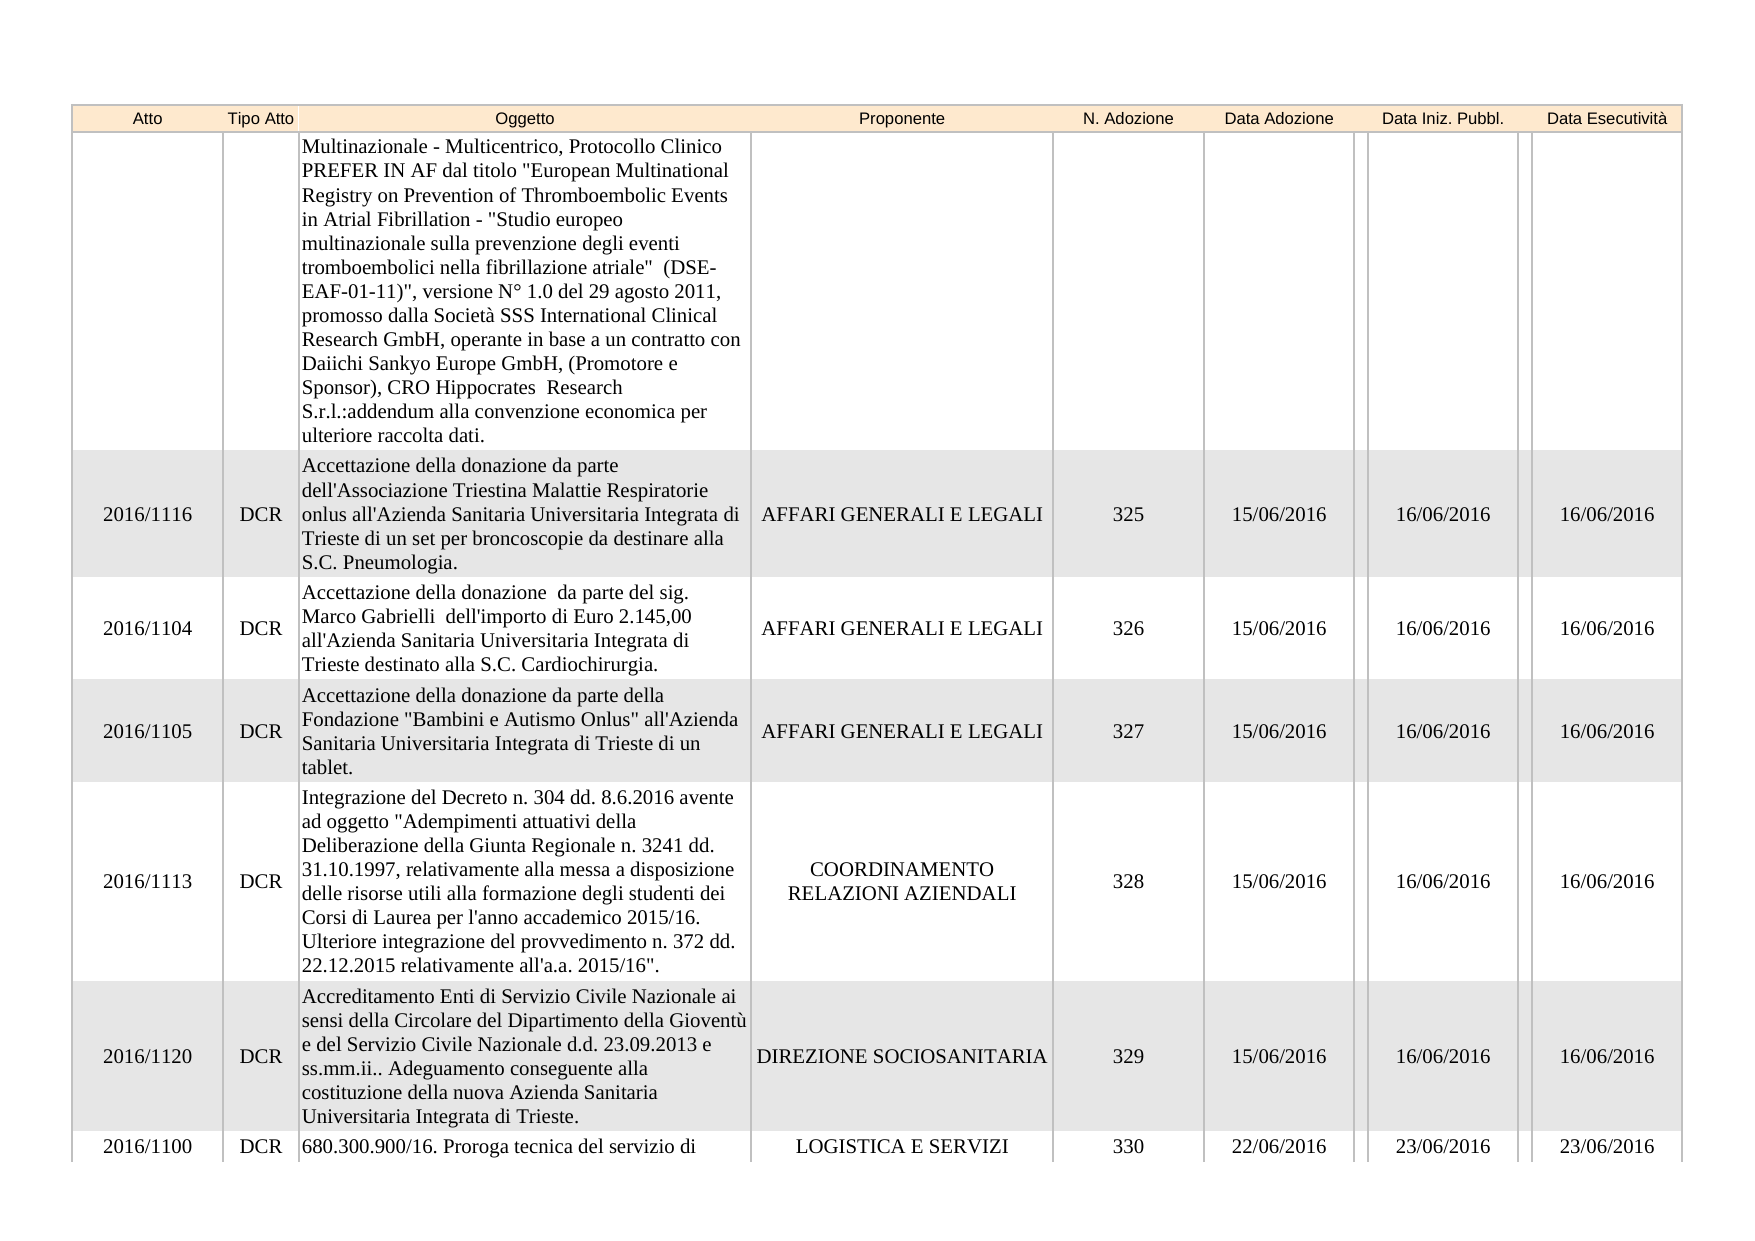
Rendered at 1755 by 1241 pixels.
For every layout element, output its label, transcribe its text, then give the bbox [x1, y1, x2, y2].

table_cell DCR [224, 679, 298, 782]
table_cell 2016/1104 [73, 577, 222, 679]
table_cell 16/06/2016 [1369, 450, 1517, 577]
table_cell 22/06/2016 [1205, 1131, 1353, 1162]
table_cell 16/06/2016 [1369, 981, 1517, 1131]
table_cell [752, 133, 1052, 450]
table_cell Accettazione della donazione da parte della Fondazione "Bambini e Autismo Onlus" all'Azienda Sanitaria Universitaria Integrata di Trieste di un tablet. [300, 679, 750, 782]
table_header Data Esecutività [1532, 106, 1681, 131]
table_cell [1519, 1131, 1531, 1162]
table_cell [1533, 133, 1681, 450]
table_cell 16/06/2016 [1369, 577, 1517, 679]
table_cell 326 [1054, 577, 1203, 679]
table_header Atto [73, 106, 223, 131]
table_cell AFFARI GENERALI E LEGALI [752, 577, 1052, 679]
table_cell 23/06/2016 [1533, 1131, 1681, 1162]
table_cell 2016/1116 [73, 450, 222, 577]
table_cell [1355, 1131, 1367, 1162]
table_cell COORDINAMENTO RELAZIONI AZIENDALI [752, 782, 1052, 981]
table_cell 2016/1100 [73, 1131, 222, 1162]
table_header Data Iniz. Pubbl. [1368, 106, 1518, 131]
table_cell 2016/1120 [73, 981, 222, 1131]
table_cell 16/06/2016 [1533, 782, 1681, 981]
table_cell [224, 133, 298, 450]
table_header Data Adozione [1204, 106, 1354, 131]
table_cell 329 [1054, 981, 1203, 1131]
table_cell AFFARI GENERALI E LEGALI [752, 450, 1052, 577]
table_cell [1519, 133, 1531, 450]
table_cell [1369, 133, 1517, 450]
table_cell AFFARI GENERALI E LEGALI [752, 679, 1052, 782]
table_cell 15/06/2016 [1205, 981, 1353, 1131]
table_cell [1519, 981, 1531, 1131]
table_cell DIREZIONE SOCIOSANITARIA [752, 981, 1052, 1131]
table_cell [73, 133, 222, 450]
table_cell 2016/1105 [73, 679, 222, 782]
table_cell Multinazionale - Multicentrico, Protocollo Clinico PREFER IN AF dal titolo "European Multinational Registry on Prevention of Thromboembolic Events in Atrial Fibrillation - "Studio europeo multinazionale sulla prevenzione degli eventi tromboembolici nella fibrillazione atriale" (DSE-EAF-01-11)", versione N° 1.0 del 29 agosto 2011, promosso dalla Società SSS International Clinical Research GmbH, operante in base a un contratto con Daiichi Sankyo Europe GmbH, (Promotore e Sponsor), CRO Hippocrates Research S.r.l.:addendum alla convenzione economica per ulteriore raccolta dati. [300, 133, 750, 450]
table_cell 16/06/2016 [1369, 679, 1517, 782]
table_cell 327 [1054, 679, 1203, 782]
table_cell 16/06/2016 [1369, 782, 1517, 981]
table_cell [1355, 577, 1367, 679]
table_cell DCR [224, 1131, 298, 1162]
table_cell [1205, 133, 1353, 450]
table_cell [1519, 679, 1531, 782]
table_cell 325 [1054, 450, 1203, 577]
table_header [1518, 106, 1532, 131]
table_cell Accettazione della donazione da parte dell'Associazione Triestina Malattie Respiratorie onlus all'Azienda Sanitaria Universitaria Integrata di Trieste di un set per broncoscopie da destinare alla S.C. Pneumologia. [300, 450, 750, 577]
table_cell LOGISTICA E SERVIZI [752, 1131, 1052, 1162]
table_cell 16/06/2016 [1533, 679, 1681, 782]
table_cell 16/06/2016 [1533, 450, 1681, 577]
table_cell DCR [224, 450, 298, 577]
table_header Proponente [751, 106, 1053, 131]
table_cell 680.300.900/16. Proroga tecnica del servizio di [300, 1131, 750, 1162]
table_cell 15/06/2016 [1205, 679, 1353, 782]
table_cell [1355, 133, 1367, 450]
table_header Tipo Atto [223, 106, 298, 131]
table_cell DCR [224, 782, 298, 981]
table_cell 16/06/2016 [1533, 577, 1681, 679]
table_cell 15/06/2016 [1205, 450, 1353, 577]
table_header Oggetto [299, 106, 751, 131]
table_cell 16/06/2016 [1533, 981, 1681, 1131]
table_cell [1054, 133, 1203, 450]
table_cell [1355, 981, 1367, 1131]
table_cell [1519, 577, 1531, 679]
table_cell Accreditamento Enti di Servizio Civile Nazionale ai sensi della Circolare del Dipartimento della Gioventù e del Servizio Civile Nazionale d.d. 23.09.2013 e ss.mm.ii.. Adeguamento conseguente alla costituzione della nuova Azienda Sanitaria Universitaria Integrata di Trieste. [300, 981, 750, 1131]
table_cell 15/06/2016 [1205, 782, 1353, 981]
table_cell DCR [224, 981, 298, 1131]
table_cell [1355, 782, 1367, 981]
table_header [1354, 106, 1368, 131]
table_cell Integrazione del Decreto n. 304 dd. 8.6.2016 avente ad oggetto "Adempimenti attuativi della Deliberazione della Giunta Regionale n. 3241 dd. 31.10.1997, relativamente alla messa a disposizione delle risorse utili alla formazione degli studenti dei Corsi di Laurea per l'anno accademico 2015/16. Ulteriore integrazione del provvedimento n. 372 dd. 22.12.2015 relativamente all'a.a. 2015/16". [300, 782, 750, 981]
table_cell 330 [1054, 1131, 1203, 1162]
table_cell 328 [1054, 782, 1203, 981]
table_header N. Adozione [1053, 106, 1204, 131]
table_cell [1355, 450, 1367, 577]
table_cell [1519, 782, 1531, 981]
table_cell 2016/1113 [73, 782, 222, 981]
table_cell DCR [224, 577, 298, 679]
table_cell [1519, 450, 1531, 577]
table_cell Accettazione della donazione da parte del sig. Marco Gabrielli dell'importo di Euro 2.145,00 all'Azienda Sanitaria Universitaria Integrata di Trieste destinato alla S.C. Cardiochirurgia. [300, 577, 750, 679]
table_cell [1355, 679, 1367, 782]
table_cell 15/06/2016 [1205, 577, 1353, 679]
table_cell 23/06/2016 [1369, 1131, 1517, 1162]
